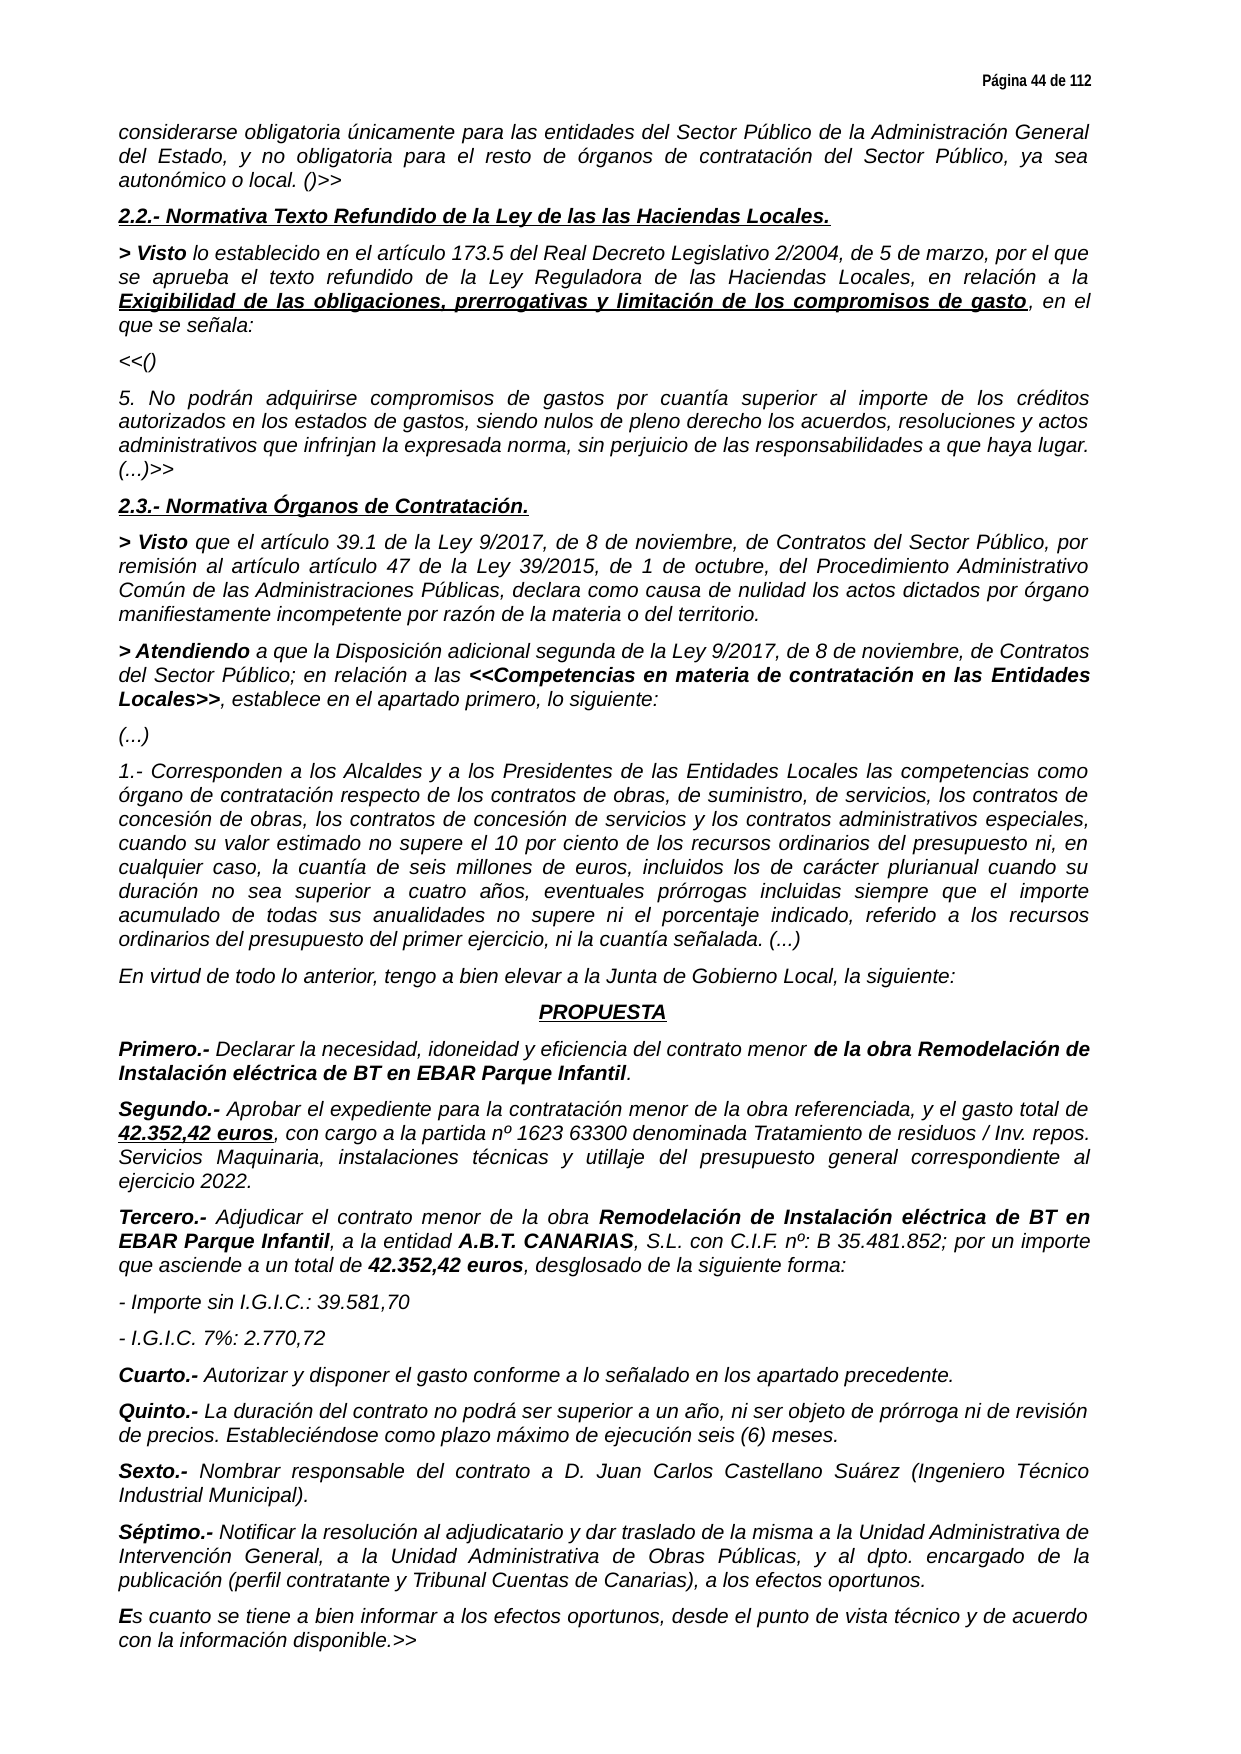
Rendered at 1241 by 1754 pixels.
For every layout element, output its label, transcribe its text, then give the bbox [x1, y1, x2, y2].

text Es cuanto se tiene a bien informar a los efectos oportunos, desde el punto de vista técnico y de acuerdo con la información disponible.>> [118, 1604, 1092, 1652]
text Quinto.- La duración del contrato no podrá ser superior a un año, ni ser objeto de prórroga ni de revisión de precios. Estableciéndose como plazo máximo de ejecución seis (6) meses. [118, 1399, 1092, 1447]
text <<() [118, 349, 1092, 373]
text Sexto.- Nombrar responsable del contrato a D. Juan Carlos Castellano Suárez (Ingeniero Técnico Industrial Municipal). [118, 1459, 1092, 1507]
text 1.- Corresponden a los Alcaldes y a los Presidentes de las Entidades Locales las competencias como órgano de contratación respecto de los contratos de obras, de suministro, de servicios, los contratos de concesión de obras, los contratos de concesión de servicios y los contratos administrativos especiales, cuando su valor estimado no supere el 10 por ciento de los recursos ordinarios del presupuesto ni, en cualquier caso, la cuantía de seis millones de euros, incluidos los de carácter plurianual cuando su duración no sea superior a cuatro años, eventuales prórrogas incluidas siempre que el importe acumulado de todas sus anualidades no supere ni el porcentaje indicado, referido a los recursos ordinarios del presupuesto del primer ejercicio, ni la cuantía señalada. (...) [118, 759, 1092, 951]
text > Atendiendo a que la Disposición adicional segunda de la Ley 9/2017, de 8 de noviembre, de Contratos del Sector Público; en relación a las <<Competencias en materia de contratación en las Entidades Locales>>, establece en el apartado primero, lo siguiente: [118, 638, 1092, 710]
text Cuarto.- Autorizar y disponer el gasto conforme a lo señalado en los apartado precedente. [118, 1362, 1092, 1386]
text Segundo.- Aprobar el expediente para la contratación menor de la obra referenciada, y el gasto total de 42.352,42 euros, con cargo a la partida nº 1623 63300 denominada Tratamiento de residuos / Inv. repos. Servicios Maquinaria, instalaciones técnicas y utillaje del presupuesto general correspondiente al ejercicio 2022. [118, 1097, 1092, 1193]
text > Visto que el artículo 39.1 de la Ley 9/2017, de 8 de noviembre, de Contratos del Sector Público, por remisión al artículo artículo 47 de la Ley 39/2015, de 1 de octubre, del Procedimiento Administrativo Común de las Administraciones Públicas, declara como causa de nulidad los actos dictados por órgano manifiestamente incompetente por razón de la materia o del territorio. [118, 530, 1092, 626]
text Tercero.- Adjudicar el contrato menor de la obra Remodelación de Instalación eléctrica de BT en EBAR Parque Infantil, a la entidad A.B.T. CANARIAS, S.L. con C.I.F. nº: B 35.481.852; por un importe que asciende a un total de 42.352,42 euros, desglosado de la siguiente forma: [118, 1205, 1092, 1277]
text 5. No podrán adquirirse compromisos de gastos por cuantía superior al importe de los créditos autorizados en los estados de gastos, siendo nulos de pleno derecho los acuerdos, resoluciones y actos administrativos que infrinjan la expresada norma, sin perjuicio de las responsabilidades a que haya lugar. (...)>> [118, 385, 1092, 481]
text - I.G.I.C. 7%: 2.770,72 [118, 1326, 1092, 1350]
text Primero.- Declarar la necesidad, idoneidad y eficiencia del contrato menor de la obra Remodelación de Instalación eléctrica de BT en EBAR Parque Infantil. [118, 1036, 1092, 1084]
text (...) [118, 723, 1092, 747]
text PROPUESTA [118, 1000, 1092, 1024]
text - Importe sin I.G.I.C.: 39.581,70 [118, 1289, 1092, 1313]
text En virtud de todo lo anterior, tengo a bien elevar a la Junta de Gobierno Local, la siguiente: [118, 963, 1092, 987]
text 2.3.- Normativa Órganos de Contratación. [118, 494, 1092, 518]
text 2.2.- Normativa Texto Refundido de la Ley de las las Haciendas Locales. [118, 204, 1092, 228]
text > Visto lo establecido en el artículo 173.5 del Real Decreto Legislativo 2/2004, de 5 de marzo, por el que se aprueba el texto refundido de la Ley Reguladora de las Haciendas Locales, en relación a la Exigibilidad de las obligaciones, prerrogativas y limitación de los compromisos de gasto, en el que se señala: [118, 241, 1092, 336]
text considerarse obligatoria únicamente para las entidades del Sector Público de la Administración General del Estado, y no obligatoria para el resto de órganos de contratación del Sector Público, ya sea autonómico o local. ()>> [118, 120, 1092, 192]
text Séptimo.- Notificar la resolución al adjudicatario y dar traslado de la misma a la Unidad Administrativa de Intervención General, a la Unidad Administrativa de Obras Públicas, y al dpto. encargado de la publicación (perfil contratante y Tribunal Cuentas de Canarias), a los efectos oportunos. [118, 1520, 1092, 1592]
